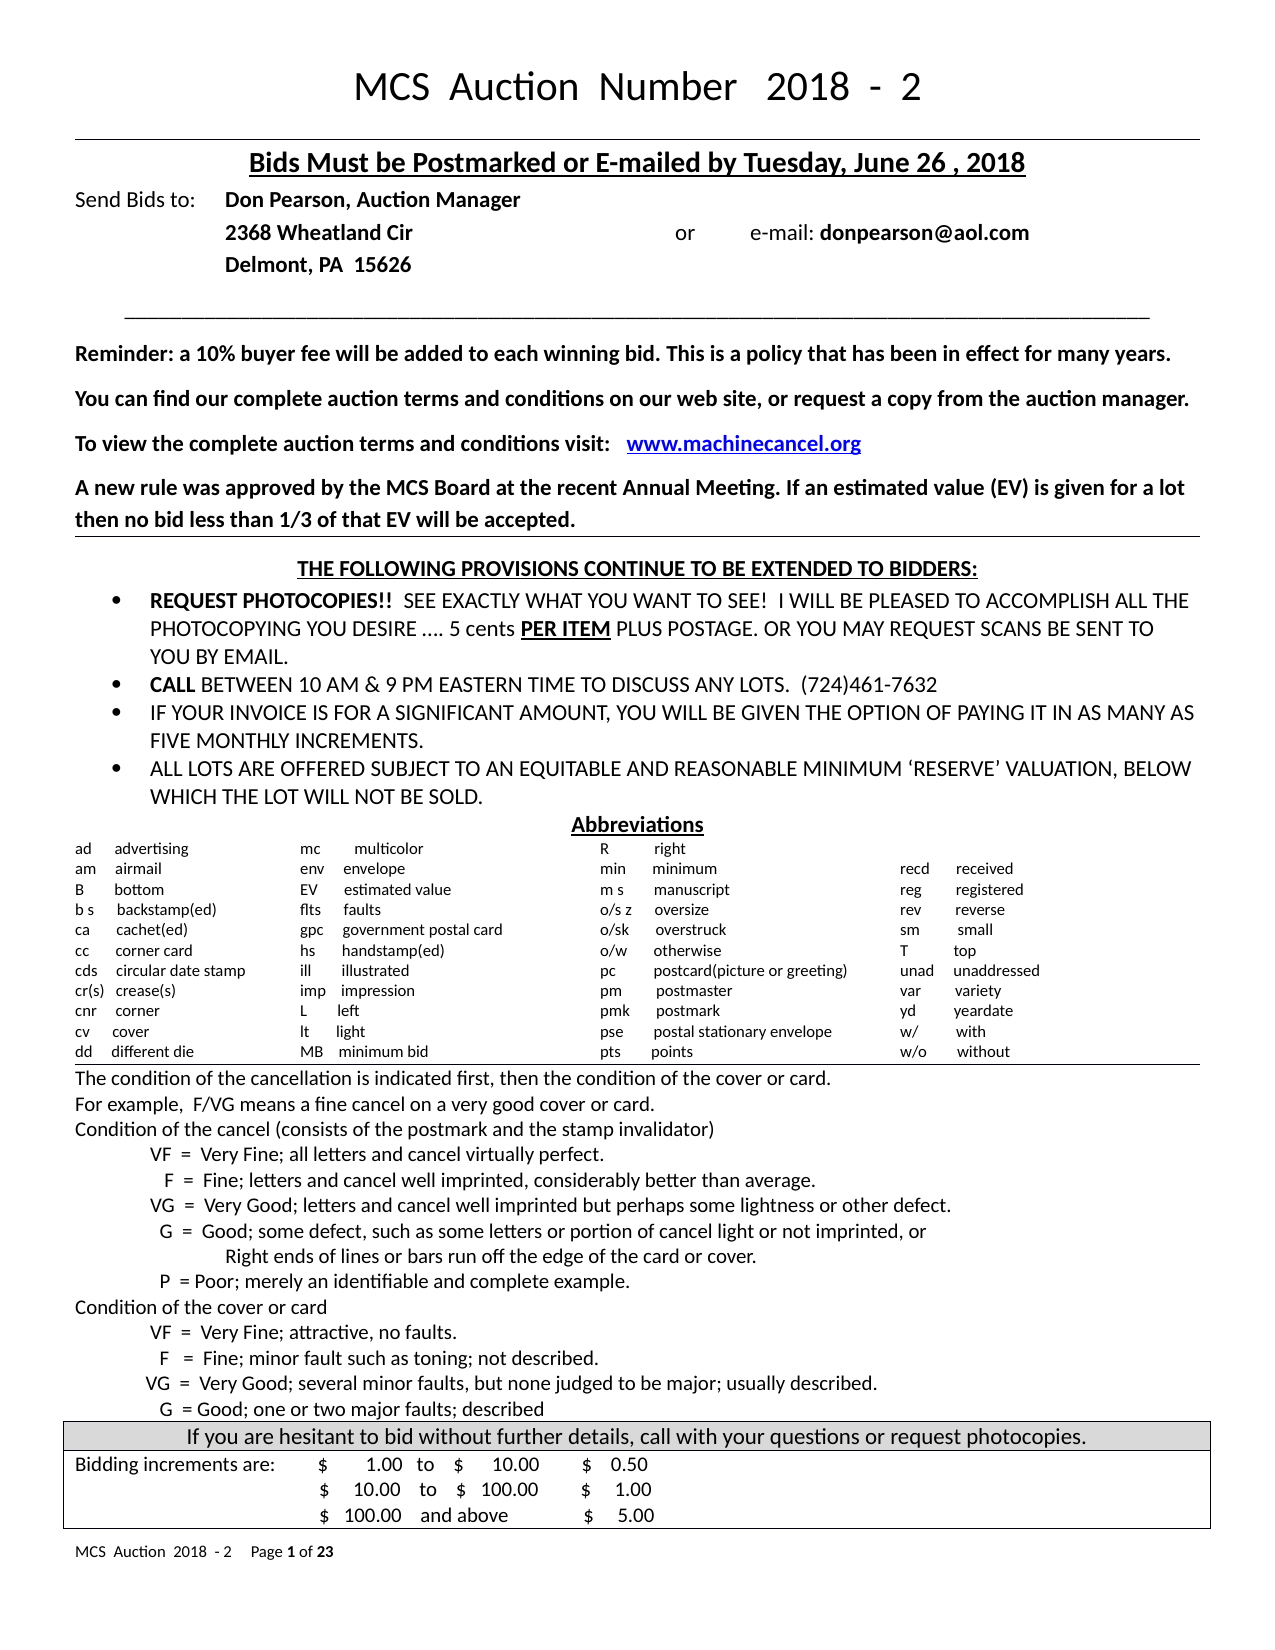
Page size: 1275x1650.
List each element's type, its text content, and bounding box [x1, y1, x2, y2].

text cnr corner L left pmk postmark yd yeardate [75, 1001, 1200, 1021]
text ca cachet(ed) gpc government postal card o/sk overstruck sm small [75, 919, 1200, 940]
text Bids Must be Postmarked or E-mailed by Tuesday, June 26 , 2018 [75, 144, 1200, 180]
text cds circular date stamp ill illustrated pc postcard(picture or greeting) unad unaddressed [75, 960, 1200, 980]
list IF YOUR INVOICE IS FOR A SIGNIFICANT AMOUNT, YOU WILL BE GIVEN THE OPTION OF PAYING IT IN AS MANY AS FIVE MONTHLY INCREMENTS. [112, 698, 1200, 754]
text B bottom EV estimated value m s manuscript reg registered [75, 879, 1200, 899]
text For example, F/VG means a fine cancel on a very good cover or card. [75, 1091, 1200, 1116]
text am airmail env envelope min minimum recd received [75, 858, 1200, 879]
text b s backstamp(ed) flts faults o/s z oversize rev reverse [75, 899, 1200, 919]
text Delmont, PA 15626 [75, 250, 1200, 278]
text VF = Very Fine; attractive, no faults. [75, 1319, 1200, 1345]
text VG = Very Good; letters and cancel well imprinted but perhaps some lightness or other defect. [75, 1192, 1200, 1218]
text To view the complete auction terms and conditions visit: www.machinecancel.org [75, 429, 1200, 457]
table_header If you are hesitant to bid without further details, call with your questions or request photocopies. [64, 1422, 1210, 1450]
text 2368 Wheatland Cir or e-mail: donpearson@aol.com [75, 218, 1200, 246]
text __________________________________________________________________________________________ [75, 294, 1200, 323]
text G = Good; some defect, such as some letters or portion of cancel light or not imprinted, or [75, 1218, 1200, 1243]
text Send Bids to: Don Pearson, Auction Manager [75, 186, 1200, 213]
text P = Poor; merely an identifiable and complete example. [75, 1269, 1200, 1294]
text VG = Very Good; several minor faults, but none judged to be major; usually described. [75, 1370, 1200, 1396]
text ad advertising mc multicolor R right [75, 838, 1200, 858]
text A new rule was approved by the MCS Board at the recent Annual Meeting. If an estimated value (EV) is given for a lot then no bid less than 1/3 of that EV will be accepted. [75, 473, 1200, 536]
text THE FOLLOWING PROVISIONS CONTINUE TO BE EXTENDED TO BIDDERS: [75, 554, 1200, 582]
text VF = Very Fine; all letters and cancel virtually perfect. [75, 1142, 1200, 1167]
text The condition of the cancellation is indicated first, then the condition of the cover or card. [75, 1065, 1200, 1091]
text Right ends of lines or bars run off the edge of the card or cover. [75, 1243, 1200, 1269]
text Reminder: a 10% buyer fee will be added to each winning bid. This is a policy that has been in effect for many years. [75, 339, 1200, 367]
text cv cover lt light pse postal stationary envelope w/ with [75, 1021, 1200, 1041]
text dd different die MB minimum bid pts points w/o without [75, 1041, 1200, 1064]
text F = Fine; letters and cancel well imprinted, considerably better than average. [75, 1167, 1200, 1192]
text cc corner card hs handstamp(ed) o/w otherwise T top [75, 940, 1200, 960]
text F = Fine; minor fault such as toning; not described. [75, 1345, 1200, 1370]
list CALL BETWEEN 10 AM & 9 PM EASTERN TIME TO DISCUSS ANY LOTS. (724)461-7632 [112, 670, 1200, 698]
text Abbreviations [75, 810, 1200, 838]
table_cell Bidding increments are: $ 1.00 to $ 10.00 $ 0.50 $ 10.00 to $ 100.00 $ 1.00 $ 100.00 and above $ 5.00 [64, 1451, 1210, 1527]
text G = Good; one or two major faults; described [75, 1396, 1200, 1421]
text Condition of the cover or card [75, 1294, 1200, 1319]
text You can find our complete auction terms and conditions on our web site, or request a copy from the auction manager. [75, 384, 1200, 412]
text cr(s) crease(s) imp impression pm postmaster var variety [75, 980, 1200, 1001]
list ALL LOTS ARE OFFERED SUBJECT TO AN EQUITABLE AND REASONABLE MINIMUM ‘RESERVE’ VALUATION, BELOW WHICH THE LOT WILL NOT BE SOLD. [112, 754, 1200, 810]
list REQUEST PHOTOCOPIES!! SEE EXACTLY WHAT YOU WANT TO SEE! I WILL BE PLEASED TO ACCOMPLISH ALL THE PHOTOCOPYING YOU DESIRE …. 5 cents PER ITEM PLUS POSTAGE. OR YOU MAY REQUEST SCANS BE SENT TO YOU BY EMAIL. [112, 586, 1200, 670]
text Condition of the cancel (consists of the postmark and the stamp invalidator) [75, 1116, 1200, 1142]
